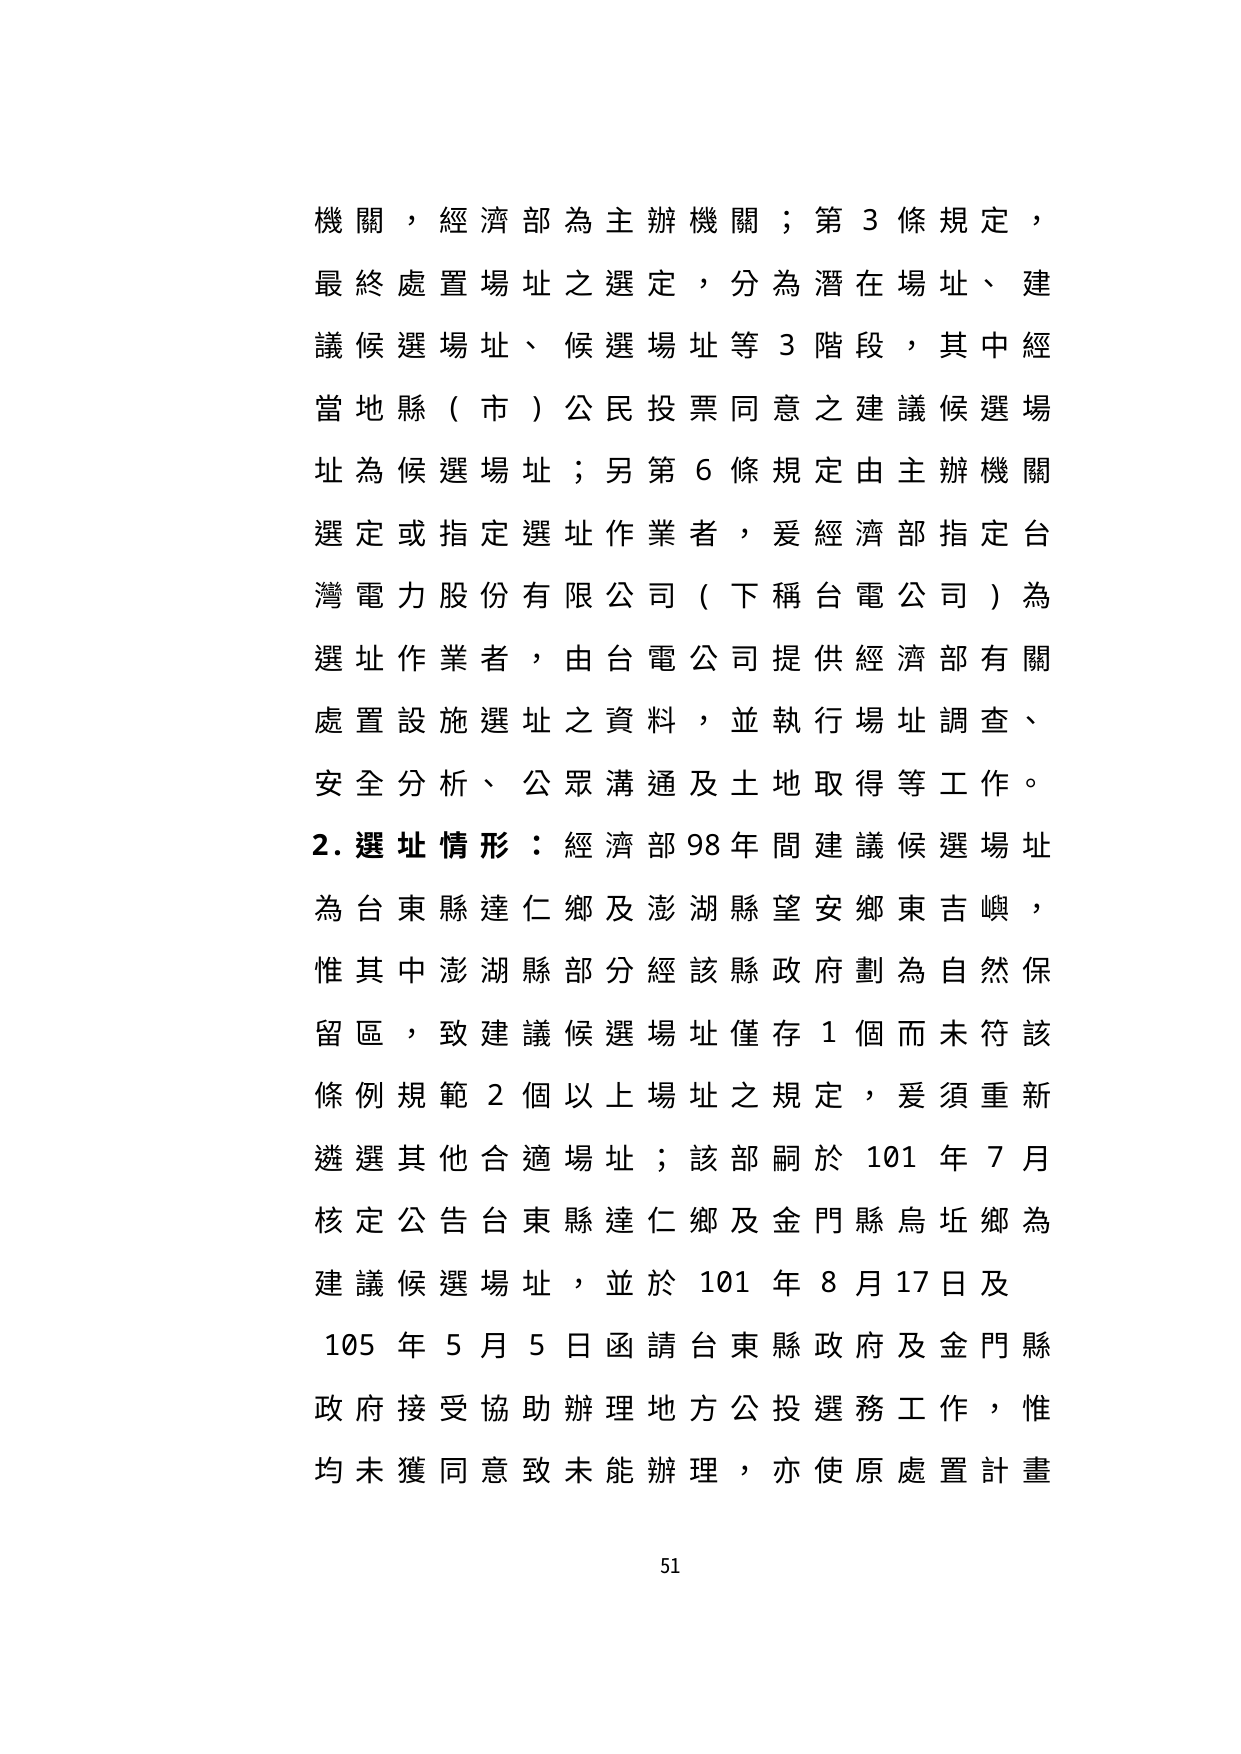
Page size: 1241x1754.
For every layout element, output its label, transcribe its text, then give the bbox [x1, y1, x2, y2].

text 機關，經濟部為主辦機關；第3條規定，最終處置場址之選定，分為潛在場址、建議候選場址、候選場址等3階段，其中經當地縣(市)公民投票同意之建議候選場址為候選場址；另第6條規定由主辦機關選定或指定選址作業者，爰經濟部指定台灣電力股份有限公司(下稱台電公司)為選址作業者，由台電公司提供經濟部有關處置設施選址之資料，並執行場址調查、安全分析、公眾溝通及土地取得等工作。 [271, 177, 1058, 802]
text 2.選址情形：經濟部98年間建議候選場址為台東縣達仁鄉及澎湖縣望安鄉東吉嶼，惟其中澎湖縣部分經該縣政府劃為自然保留區，致建議候選場址僅存1個而未符該條例規範2個以上場址之規定，爰須重新遴選其他合適場址；該部嗣於101年7月核定公告台東縣達仁鄉及金門縣烏坵鄉為建議候選場址，並於101年8月17日及105年5月5日函請台東縣政府及金門縣政府接受協助辦理地方公投選務工作，惟均未獲同意致未能辦理，亦使原處置計畫 [271, 802, 1058, 1490]
